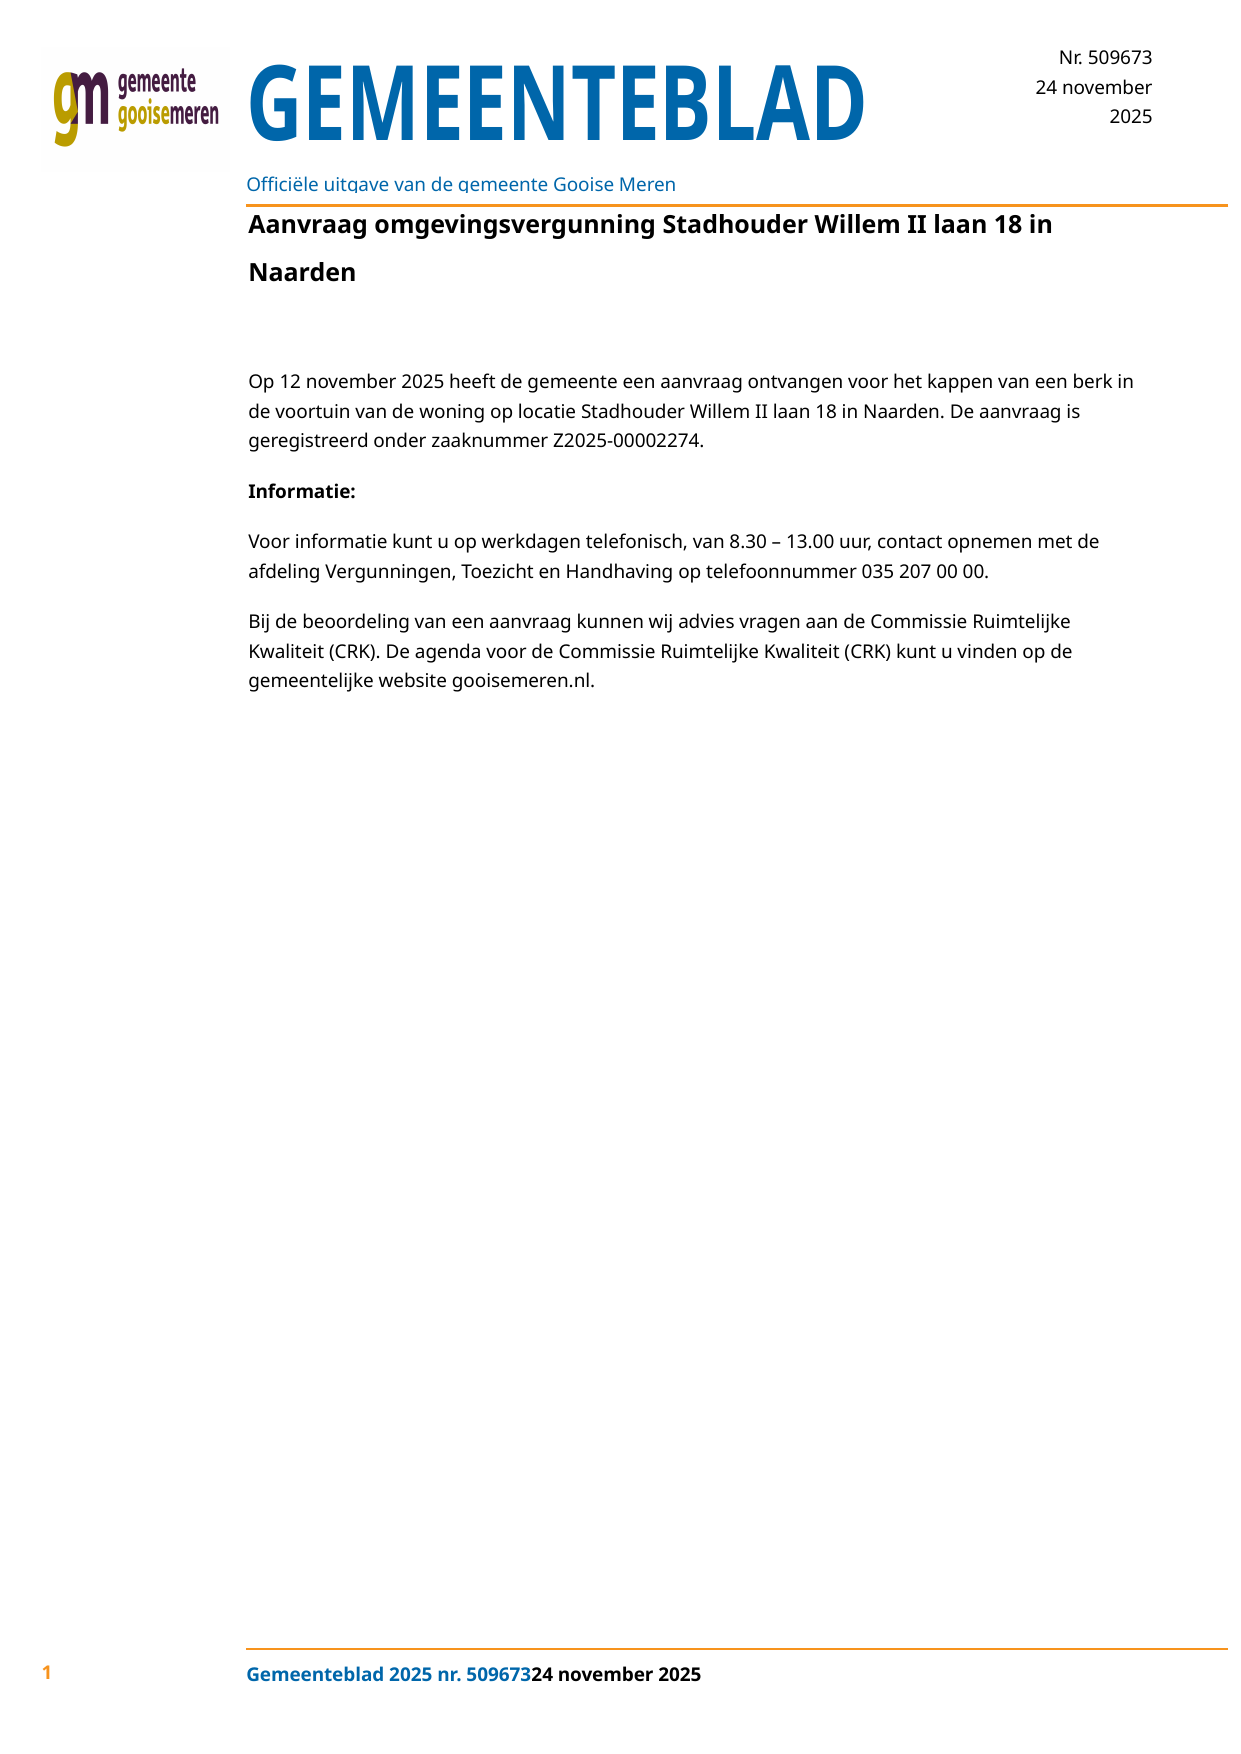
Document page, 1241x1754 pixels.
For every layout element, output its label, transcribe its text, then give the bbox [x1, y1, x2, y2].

text Bij de beoordeling van een aanvraag kunnen wij advies vragen aan de Commissie Ruimtelijke Kwaliteit (CRK). De agenda voor de Commissie Ruimtelijke Kwaliteit (CRK) kunt u vinden op de gemeentelijke website gooisemeren.nl. [248, 608, 1152, 693]
text Op 12 november 2025 heeft de gemeente een aanvraag ontvangen voor het kappen van een berk in de voortuin van de woning op locatie Stadhouder Willem II laan 18 in Naarden. De aanvraag is geregistreerd onder zaaknummer Z2025-00002274. [248, 368, 1152, 453]
text Informatie: [248, 478, 1152, 504]
text Aanvraag omgevingsvergunning Stadhouder Willem II laan 18 in Naarden [248, 207, 1152, 288]
picture [41, 47, 231, 172]
text Voor informatie kunt u op werkdagen telefonisch, van 8.30 – 13.00 uur, contact opnemen met de afdeling Vergunningen, Toezicht en Handhaving op telefoonnummer 035 207 00 00. [248, 528, 1152, 584]
